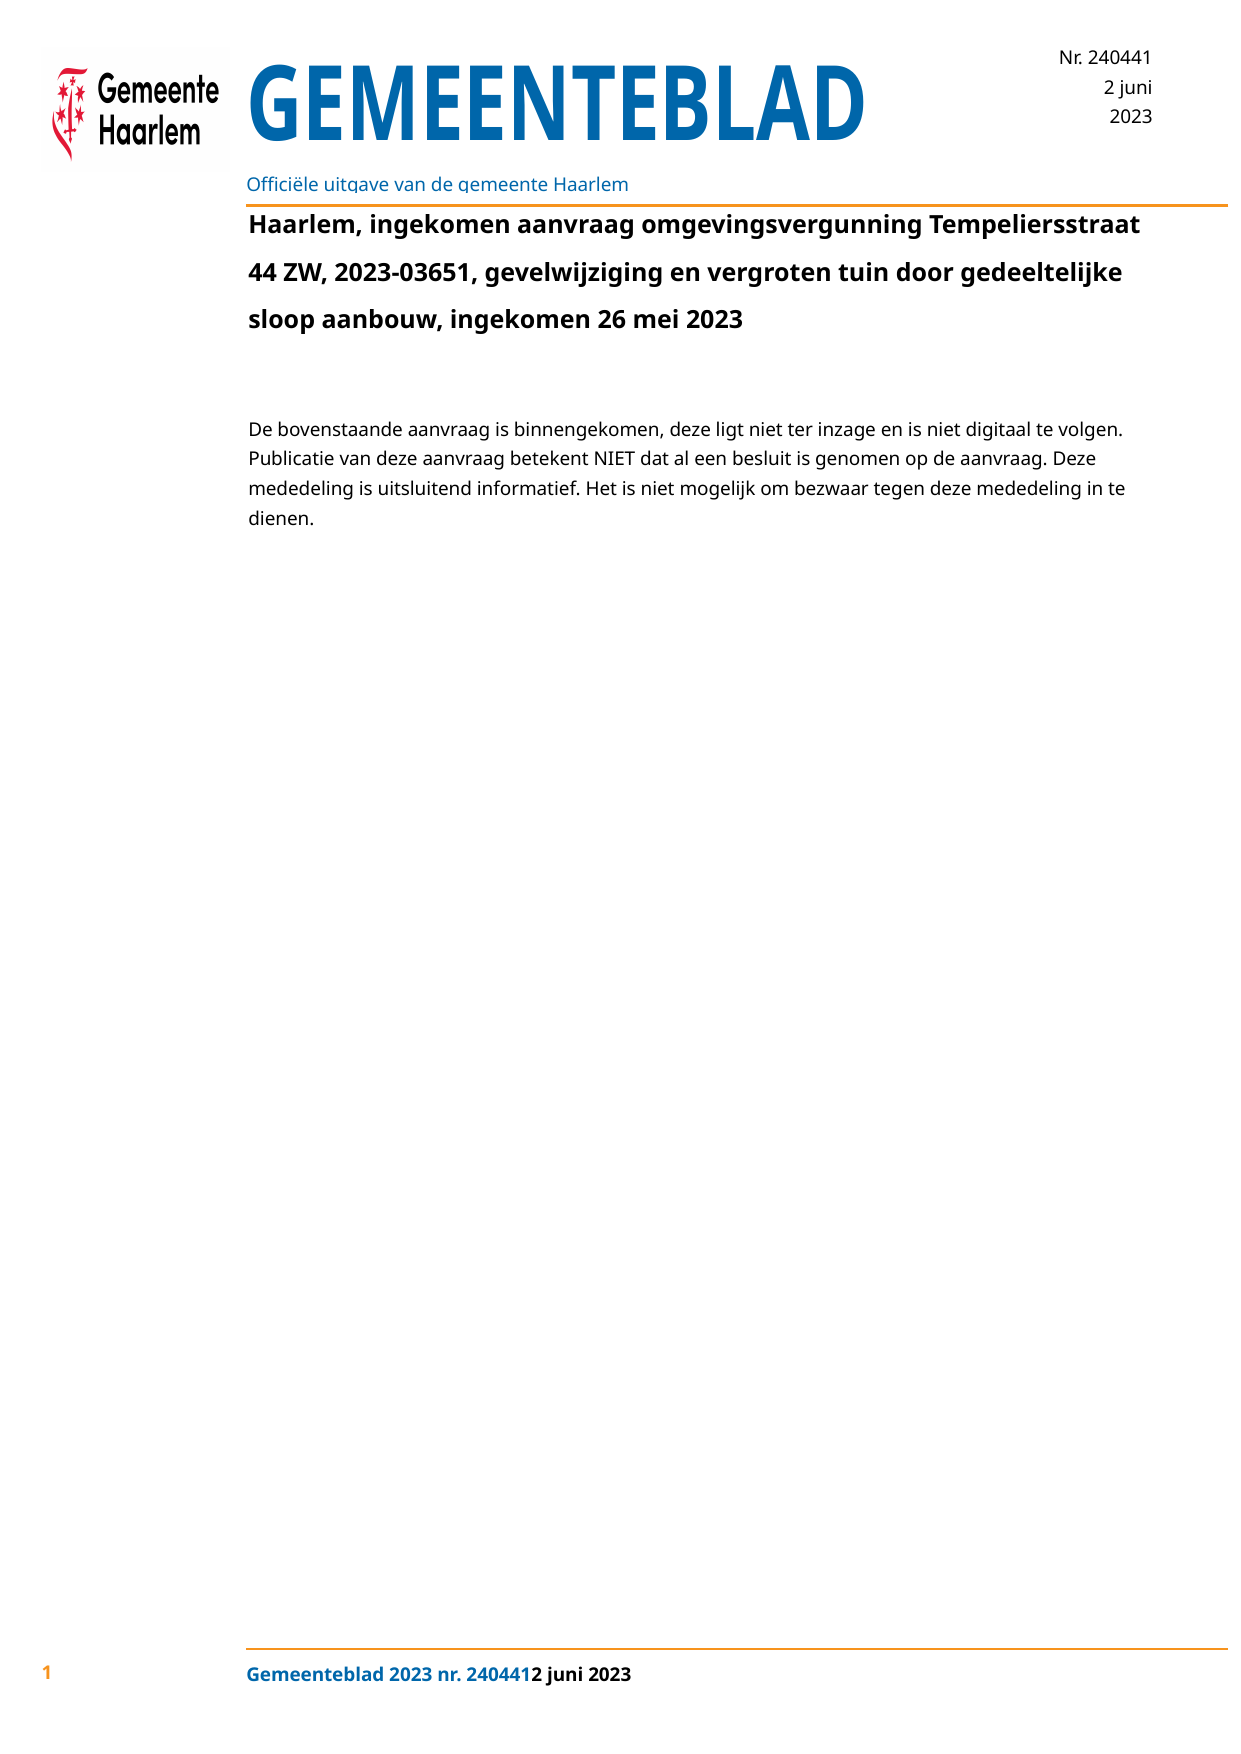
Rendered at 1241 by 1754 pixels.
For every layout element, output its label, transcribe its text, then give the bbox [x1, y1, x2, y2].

text De bovenstaande aanvraag is binnengekomen, deze ligt niet ter inzage en is niet digitaal te volgen. Publicatie van deze aanvraag betekent NIET dat al een besluit is genomen op de aanvraag. Deze mededeling is uitsluitend informatief. Het is niet mogelijk om bezwaar tegen deze mededeling in te dienen. [248, 416, 1152, 530]
picture [41, 47, 231, 172]
text Haarlem, ingekomen aanvraag omgevingsvergunning Tempeliersstraat 44 ZW, 2023-03651, gevelwijziging en vergroten tuin door gedeeltelijke sloop aanbouw, ingekomen 26 mei 2023 [248, 207, 1152, 336]
